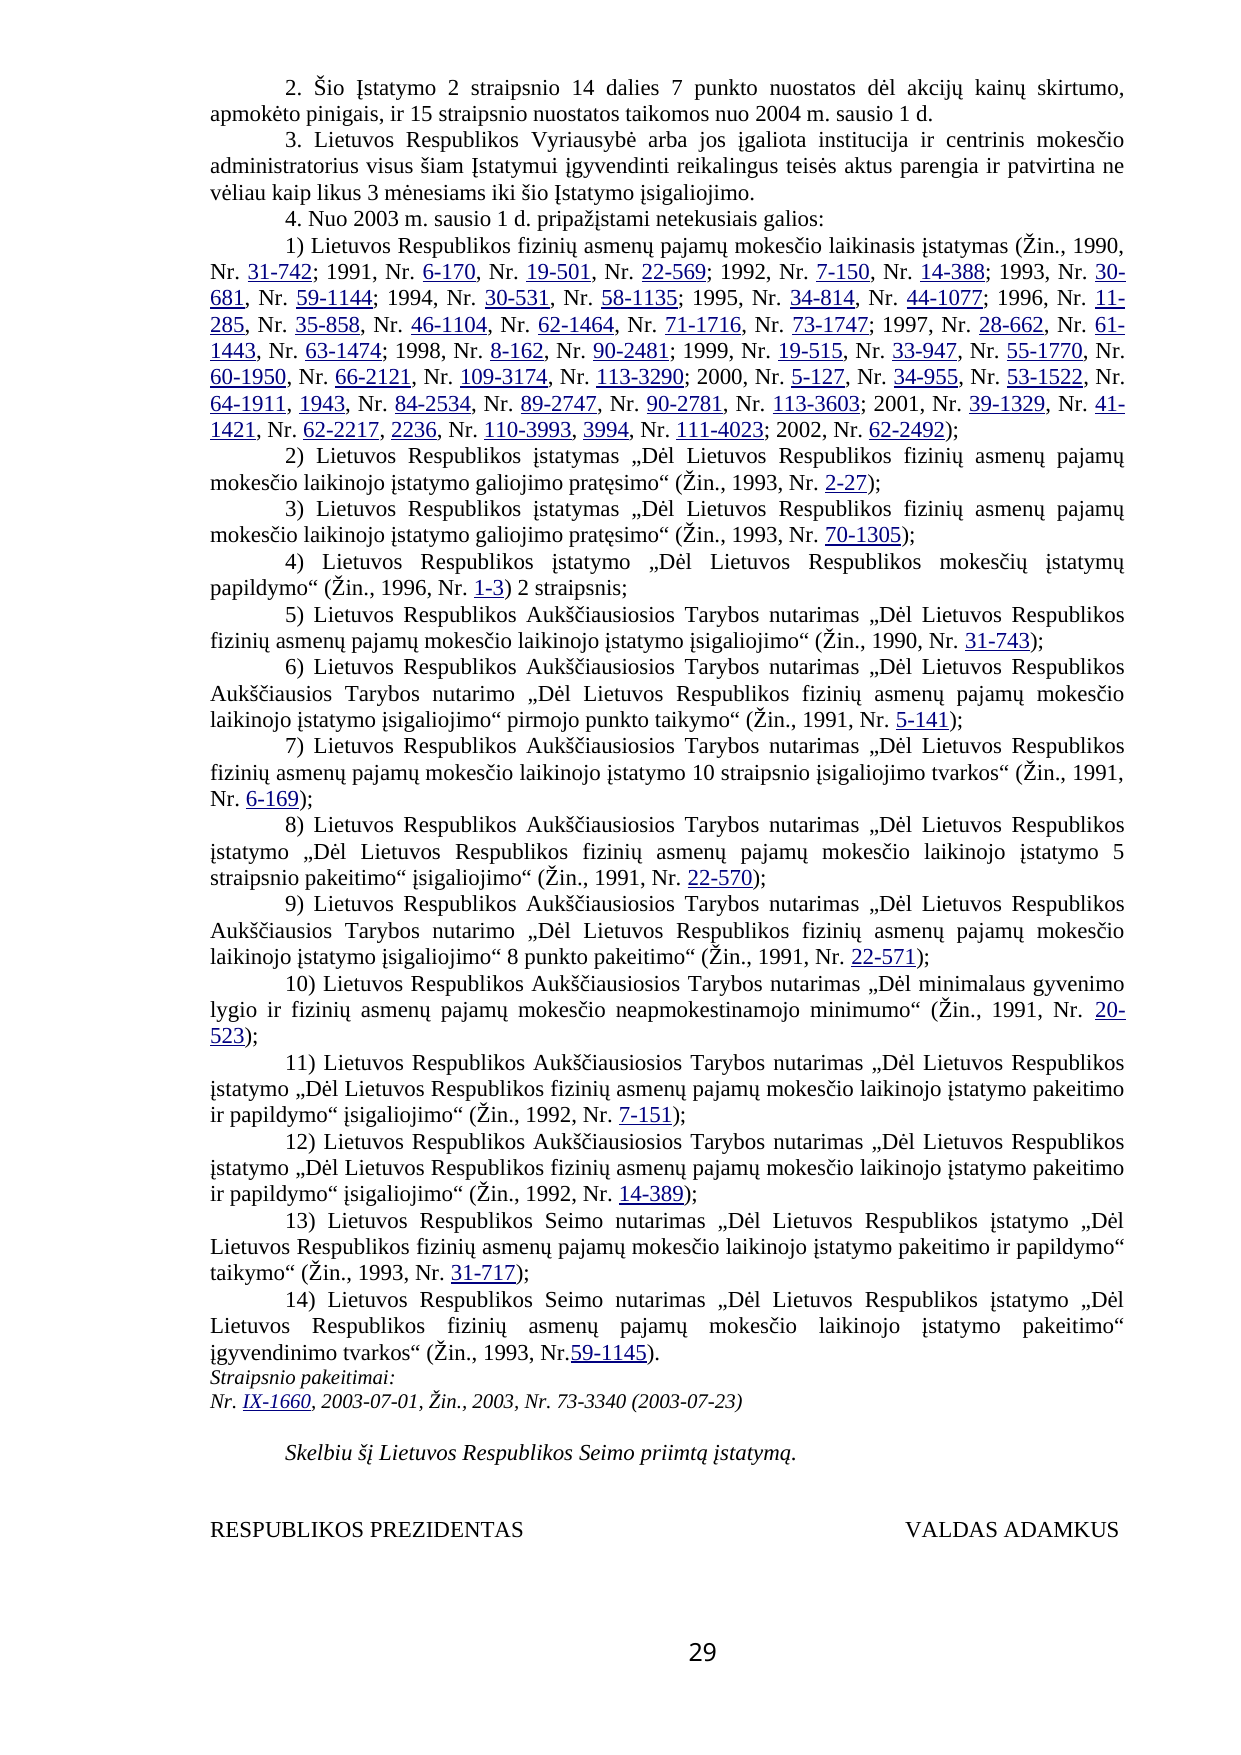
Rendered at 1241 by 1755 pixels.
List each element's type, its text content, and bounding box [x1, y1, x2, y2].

text 10) Lietuvos Respublikos Aukščiausiosios Tarybos nutarimas „Dėl minimalaus gyvenimo lygio ir fizinių asmenų pajamų mokesčio neapmokestinamojo minimumo“ (Žin., 1991, Nr. 20-523); [210, 969, 1126, 1049]
text 7) Lietuvos Respublikos Aukščiausiosios Tarybos nutarimas „Dėl Lietuvos Respublikos fizinių asmenų pajamų mokesčio laikinojo įstatymo 10 straipsnio įsigaliojimo tvarkos“ (Žin., 1991, Nr. 6-169); [210, 732, 1126, 811]
text 14) Lietuvos Respublikos Seimo nutarimas „Dėl Lietuvos Respublikos įstatymo „Dėl Lietuvos Respublikos fizinių asmenų pajamų mokesčio laikinojo įstatymo pakeitimo“ įgyvendinimo tvarkos“ (Žin., 1993, Nr.59-1145). [210, 1286, 1126, 1365]
text Nr. IX-1660, 2003-07-01, Žin., 2003, Nr. 73-3340 (2003-07-23) [210, 1389, 1126, 1413]
text 4. Nuo 2003 m. sausio 1 d. pripažįstami netekusiais galios: [210, 205, 1126, 232]
text 6) Lietuvos Respublikos Aukščiausiosios Tarybos nutarimas „Dėl Lietuvos Respublikos Aukščiausios Tarybos nutarimo „Dėl Lietuvos Respublikos fizinių asmenų pajamų mokesčio laikinojo įstatymo įsigaliojimo“ pirmojo punkto taikymo“ (Žin., 1991, Nr. 5-141); [210, 653, 1126, 732]
text Skelbiu šį Lietuvos Respublikos Seimo priimtą įstatymą. [210, 1439, 1126, 1466]
text 2) Lietuvos Respublikos įstatymas „Dėl Lietuvos Respublikos fizinių asmenų pajamų mokesčio laikinojo įstatymo galiojimo pratęsimo“ (Žin., 1993, Nr. 2-27); [210, 442, 1126, 495]
text 9) Lietuvos Respublikos Aukščiausiosios Tarybos nutarimas „Dėl Lietuvos Respublikos Aukščiausios Tarybos nutarimo „Dėl Lietuvos Respublikos fizinių asmenų pajamų mokesčio laikinojo įstatymo įsigaliojimo“ 8 punkto pakeitimo“ (Žin., 1991, Nr. 22-571); [210, 891, 1126, 969]
text 4) Lietuvos Respublikos įstatymo „Dėl Lietuvos Respublikos mokesčių įstatymų papildymo“ (Žin., 1996, Nr. 1-3) 2 straipsnis; [210, 548, 1126, 601]
text Straipsnio pakeitimai: [210, 1365, 1126, 1389]
text RESPUBLIKOS PREZIDENTAS VALDAS ADAMKUS [210, 1516, 1126, 1542]
subtitle 2. Šio Įstatymo 2 straipsnio 14 dalies 7 punkto nuostatos dėl akcijų kainų skirtumo, apmokėto pinigais, ir 15 straipsnio nuostatos taikomos nuo 2004 m. sausio 1 d. [210, 73, 1126, 126]
text 3. Lietuvos Respublikos Vyriausybė arba jos įgaliota institucija ir centrinis mokesčio administratorius visus šiam Įstatymui įgyvendinti reikalingus teisės aktus parengia ir patvirtina ne vėliau kaip likus 3 mėnesiams iki šio Įstatymo įsigaliojimo. [210, 126, 1126, 205]
text 3) Lietuvos Respublikos įstatymas „Dėl Lietuvos Respublikos fizinių asmenų pajamų mokesčio laikinojo įstatymo galiojimo pratęsimo“ (Žin., 1993, Nr. 70-1305); [210, 495, 1126, 548]
text 1) Lietuvos Respublikos fizinių asmenų pajamų mokesčio laikinasis įstatymas (Žin., 1990, Nr. 31-742; 1991, Nr. 6-170, Nr. 19-501, Nr. 22-569; 1992, Nr. 7-150, Nr. 14-388; 1993, Nr. 30-681, Nr. 59-1144; 1994, Nr. 30-531, Nr. 58-1135; 1995, Nr. 34-814, Nr. 44-1077; 1996, Nr. 11-285, Nr. 35-858, Nr. 46-1104, Nr. 62-1464, Nr. 71-1716, Nr. 73-1747; 1997, Nr. 28-662, Nr. 61-1443, Nr. 63-1474; 1998, Nr. 8-162, Nr. 90-2481; 1999, Nr. 19-515, Nr. 33-947, Nr. 55-1770, Nr. 60-1950, Nr. 66-2121, Nr. 109-3174, Nr. 113-3290; 2000, Nr. 5-127, Nr. 34-955, Nr. 53-1522, Nr. 64-1911, 1943, Nr. 84-2534, Nr. 89-2747, Nr. 90-2781, Nr. 113-3603; 2001, Nr. 39-1329, Nr. 41-1421, Nr. 62-2217, 2236, Nr. 110-3993, 3994, Nr. 111-4023; 2002, Nr. 62-2492); [210, 232, 1126, 442]
text 5) Lietuvos Respublikos Aukščiausiosios Tarybos nutarimas „Dėl Lietuvos Respublikos fizinių asmenų pajamų mokesčio laikinojo įstatymo įsigaliojimo“ (Žin., 1990, Nr. 31-743); [210, 601, 1126, 653]
text 11) Lietuvos Respublikos Aukščiausiosios Tarybos nutarimas „Dėl Lietuvos Respublikos įstatymo „Dėl Lietuvos Respublikos fizinių asmenų pajamų mokesčio laikinojo įstatymo pakeitimo ir papildymo“ įsigaliojimo“ (Žin., 1992, Nr. 7-151); [210, 1049, 1126, 1128]
text 8) Lietuvos Respublikos Aukščiausiosios Tarybos nutarimas „Dėl Lietuvos Respublikos įstatymo „Dėl Lietuvos Respublikos fizinių asmenų pajamų mokesčio laikinojo įstatymo 5 straipsnio pakeitimo“ įsigaliojimo“ (Žin., 1991, Nr. 22-570); [210, 811, 1126, 891]
text 12) Lietuvos Respublikos Aukščiausiosios Tarybos nutarimas „Dėl Lietuvos Respublikos įstatymo „Dėl Lietuvos Respublikos fizinių asmenų pajamų mokesčio laikinojo įstatymo pakeitimo ir papildymo“ įsigaliojimo“ (Žin., 1992, Nr. 14-389); [210, 1128, 1126, 1207]
text 13) Lietuvos Respublikos Seimo nutarimas „Dėl Lietuvos Respublikos įstatymo „Dėl Lietuvos Respublikos fizinių asmenų pajamų mokesčio laikinojo įstatymo pakeitimo ir papildymo“ taikymo“ (Žin., 1993, Nr. 31-717); [210, 1207, 1126, 1286]
